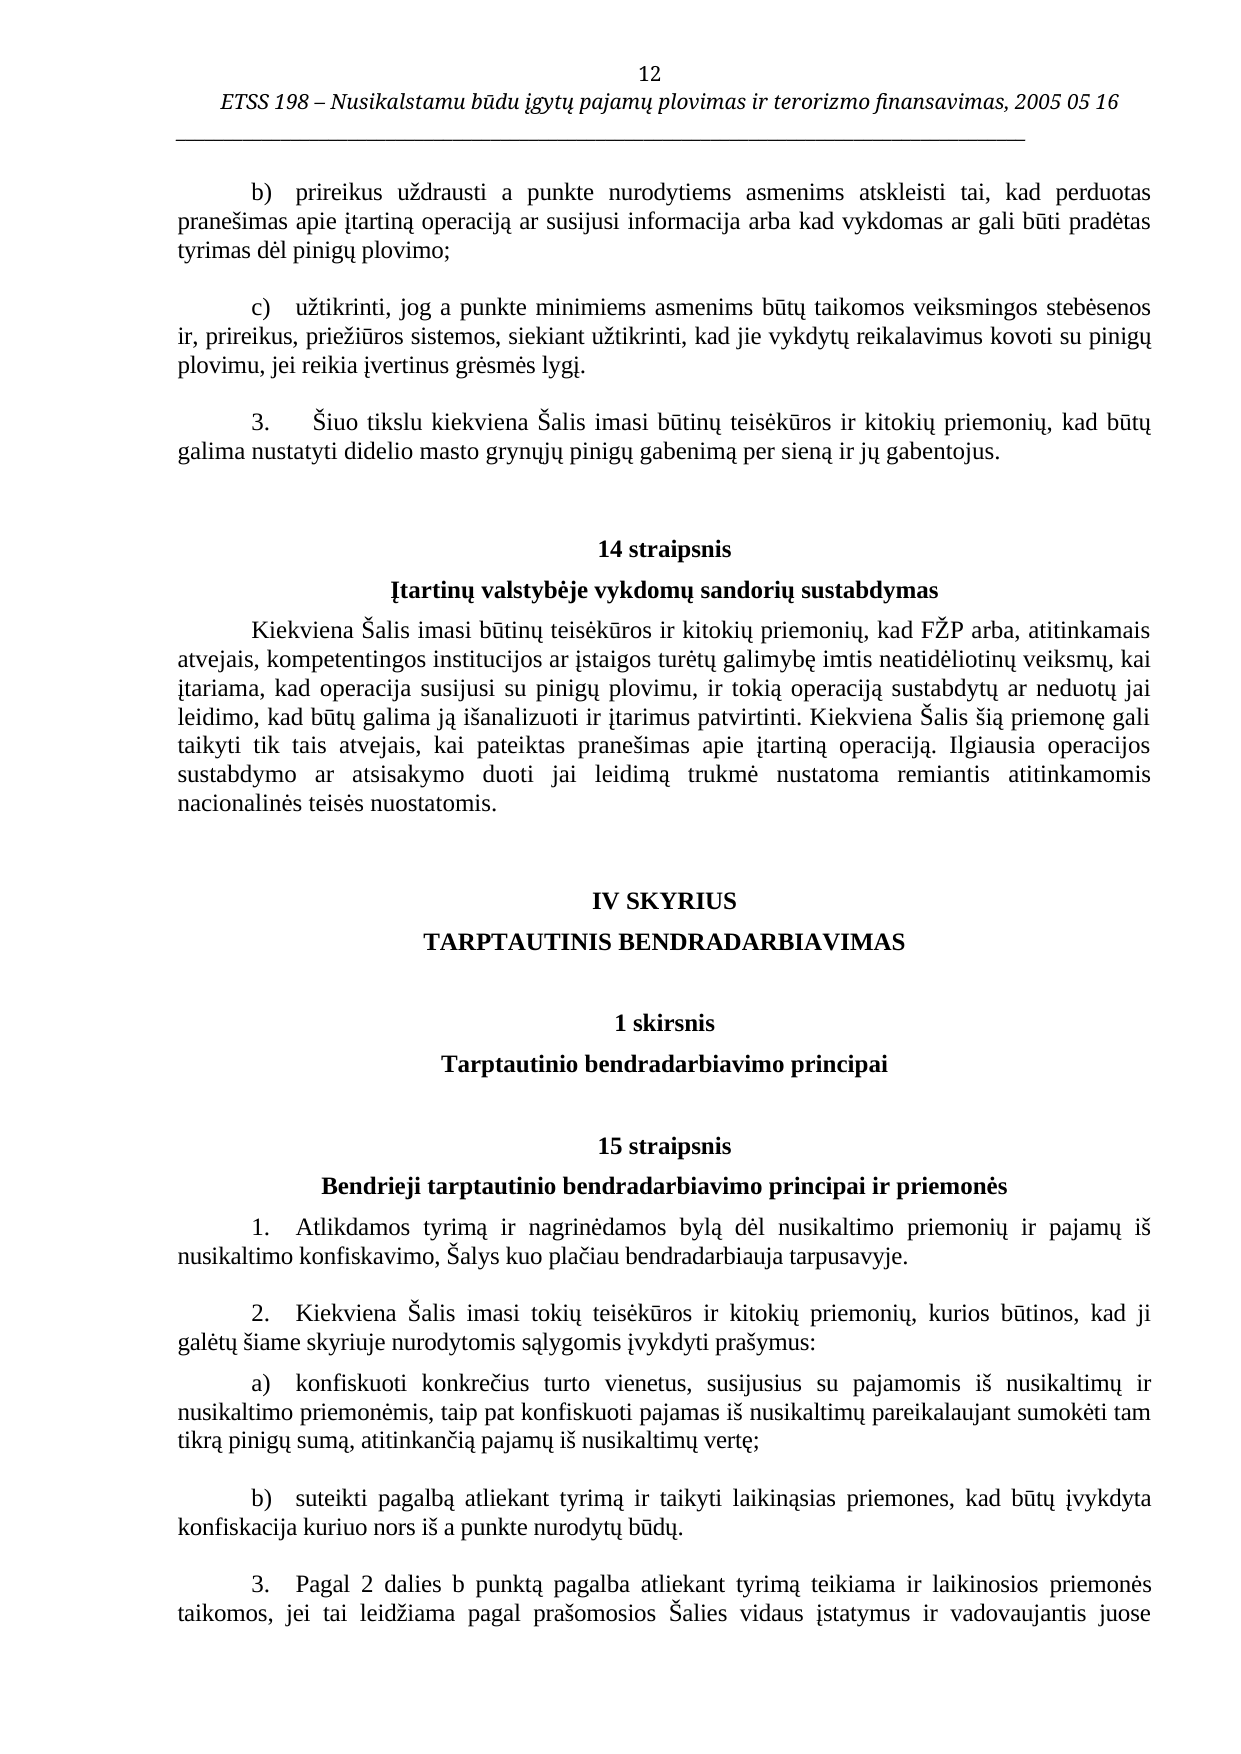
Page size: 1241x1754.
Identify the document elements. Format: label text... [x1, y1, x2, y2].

text 3. Šiuo tikslu kiekviena Šalis imasi būtinų teisėkūros ir kitokių priemonių, kad būtų galima nustatyti didelio masto grynųjų pinigų gabenimą per sieną ir jų gabentojus. [177, 407, 1152, 465]
text Kiekviena Šalis imasi būtinų teisėkūros ir kitokių priemonių, kad FŽP arba, atitinkamais atvejais, kompetentingos institucijos ar įstaigos turėtų galimybę imtis neatidėliotinų veiksmų, kai įtariama, kad operacija susijusi su pinigų plovimu, ir tokią operaciją sustabdytų ar neduotų jai leidimo, kad būtų galima ją išanalizuoti ir įtarimus patvirtinti. Kiekviena Šalis šią priemonę gali taikyti tik tais atvejais, kai pateiktas pranešimas apie įtartiną operaciją. Ilgiausia operacijos sustabdymo ar atsisakymo duoti jai leidimą trukmė nustatoma remiantis atitinkamomis nacionalinės teisės nuostatomis. [177, 616, 1152, 817]
text 2. Kiekviena Šalis imasi tokių teisėkūros ir kitokių priemonių, kurios būtinos, kad ji galėtų šiame skyriuje nurodytomis sąlygomis įvykdyti prašymus: [177, 1298, 1152, 1356]
text c) užtikrinti, jog a punkte minimiems asmenims būtų taikomos veiksmingos stebėsenos ir, prireikus, priežiūros sistemos, siekiant užtikrinti, kad jie vykdytų reikalavimus kovoti su pinigų plovimu, jei reikia įvertinus grėsmės lygį. [177, 292, 1152, 378]
text 14 straipsnis [177, 534, 1152, 563]
text TARPTAUTINIS BENDRADARBIAVIMAS [177, 927, 1152, 956]
text Tarptautinio bendradarbiavimo principai [177, 1049, 1152, 1078]
text Bendrieji tarptautinio bendradarbiavimo principai ir priemonės [177, 1171, 1152, 1200]
text a) konfiskuoti konkrečius turto vienetus, susijusius su pajamomis iš nusikaltimų ir nusikaltimo priemonėmis, taip pat konfiskuoti pajamas iš nusikaltimų pareikalaujant sumokėti tam tikrą pinigų sumą, atitinkančią pajamų iš nusikaltimų vertę; [177, 1368, 1152, 1454]
text 15 straipsnis [177, 1131, 1152, 1159]
text 1. Atlikdamos tyrimą ir nagrinėdamos bylą dėl nusikaltimo priemonių ir pajamų iš nusikaltimo konfiskavimo, Šalys kuo plačiau bendradarbiauja tarpusavyje. [177, 1212, 1152, 1270]
text IV SKYRIUS [177, 886, 1152, 915]
text 1 skirsnis [177, 1008, 1152, 1037]
text Įtartinų valstybėje vykdomų sandorių sustabdymas [177, 575, 1152, 604]
text b) suteikti pagalbą atliekant tyrimą ir taikyti laikinąsias priemones, kad būtų įvykdyta konfiskacija kuriuo nors iš a punkte nurodytų būdų. [177, 1483, 1152, 1540]
text b) prireikus uždrausti a punkte nurodytiems asmenims atskleisti tai, kad perduotas pranešimas apie įtartiną operaciją ar susijusi informacija arba kad vykdomas ar gali būti pradėtas tyrimas dėl pinigų plovimo; [177, 177, 1152, 263]
text 3. Pagal 2 dalies b punktą pagalba atliekant tyrimą teikiama ir laikinosios priemonės taikomos, jei tai leidžiama pagal prašomosios Šalies vidaus įstatymus ir vadovaujantis juose [177, 1569, 1152, 1627]
